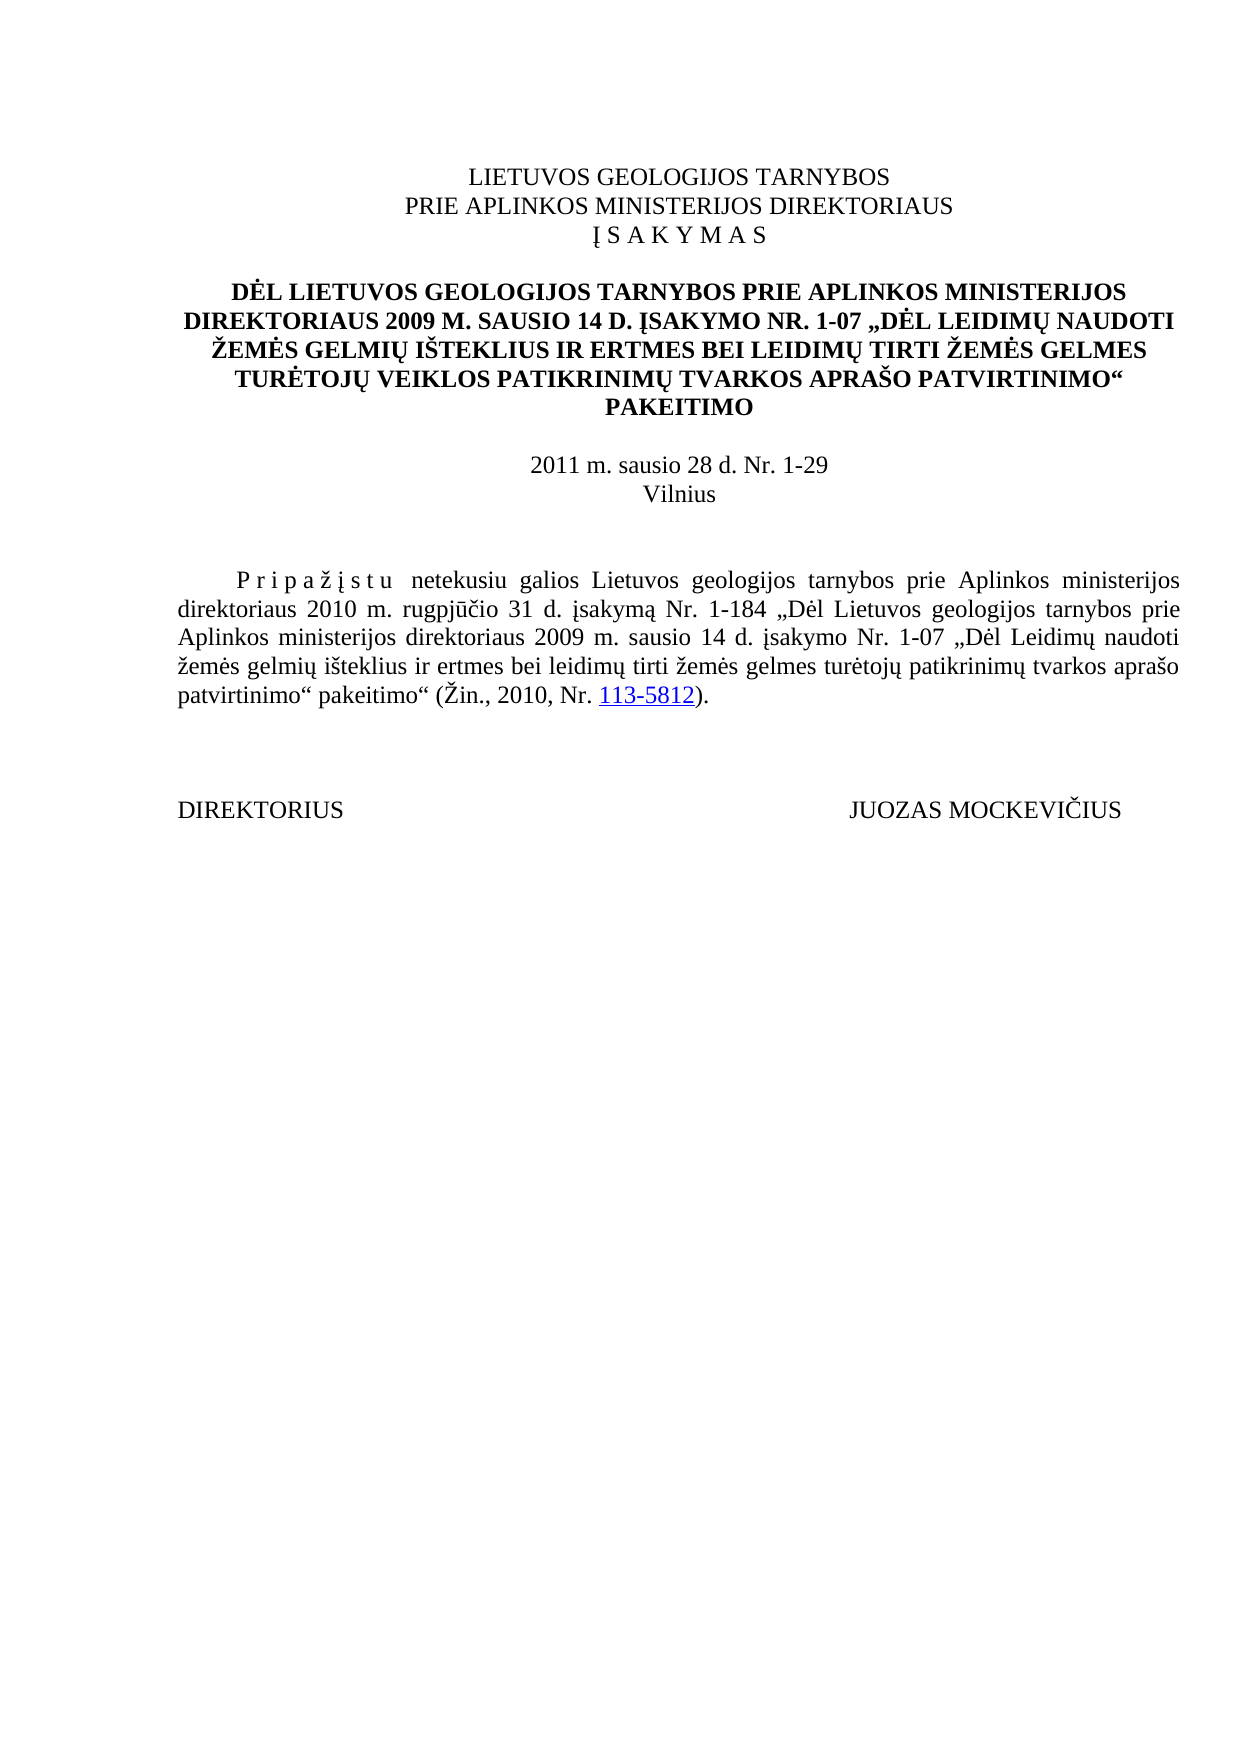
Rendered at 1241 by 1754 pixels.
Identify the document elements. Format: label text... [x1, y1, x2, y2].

text 2011 m. sausio 28 d. Nr. 1-29 [177, 450, 1181, 479]
text LIETUVOS GEOLOGIJOS TARNYBOS [177, 162, 1181, 191]
text DĖL LIETUVOS GEOLOGIJOS TARNYBOS PRIE APLINKOS MINISTERIJOS DIREKTORIAUS 2009 M. SAUSIO 14 D. ĮSAKYMO Nr. 1-07 „DĖL LEIDIMŲ NAUDOTI ŽEMĖS GELMIŲ IŠTEKLIUS IR ERTMES BEI LEIDIMŲ TIRTI ŽEMĖS GELMES TURĖTOJŲ VEIKLOS PATIKRINIMŲ TVARKOS APRAŠO PATVIRTINIMO“ PAKEITIMO [177, 277, 1181, 421]
text Direktorius Juozas Mockevičius [177, 795, 1181, 824]
text Vilnius [177, 479, 1181, 507]
text ĮSAKYMAS [177, 220, 1181, 249]
text Pripažįstu netekusiu galios Lietuvos geologijos tarnybos prie Aplinkos ministerijos direktoriaus 2010 m. rugpjūčio 31 d. įsakymą Nr. 1-184 „Dėl Lietuvos geologijos tarnybos prie Aplinkos ministerijos direktoriaus 2009 m. sausio 14 d. įsakymo Nr. 1-07 „Dėl Leidimų naudoti žemės gelmių išteklius ir ertmes bei leidimų tirti žemės gelmes turėtojų patikrinimų tvarkos aprašo patvirtinimo“ pakeitimo“ (Žin., 2010, Nr. 113-5812). [177, 565, 1181, 709]
text PRIE APLINKOS MINISTERIJOS DIREKTORIAUS [177, 191, 1181, 220]
